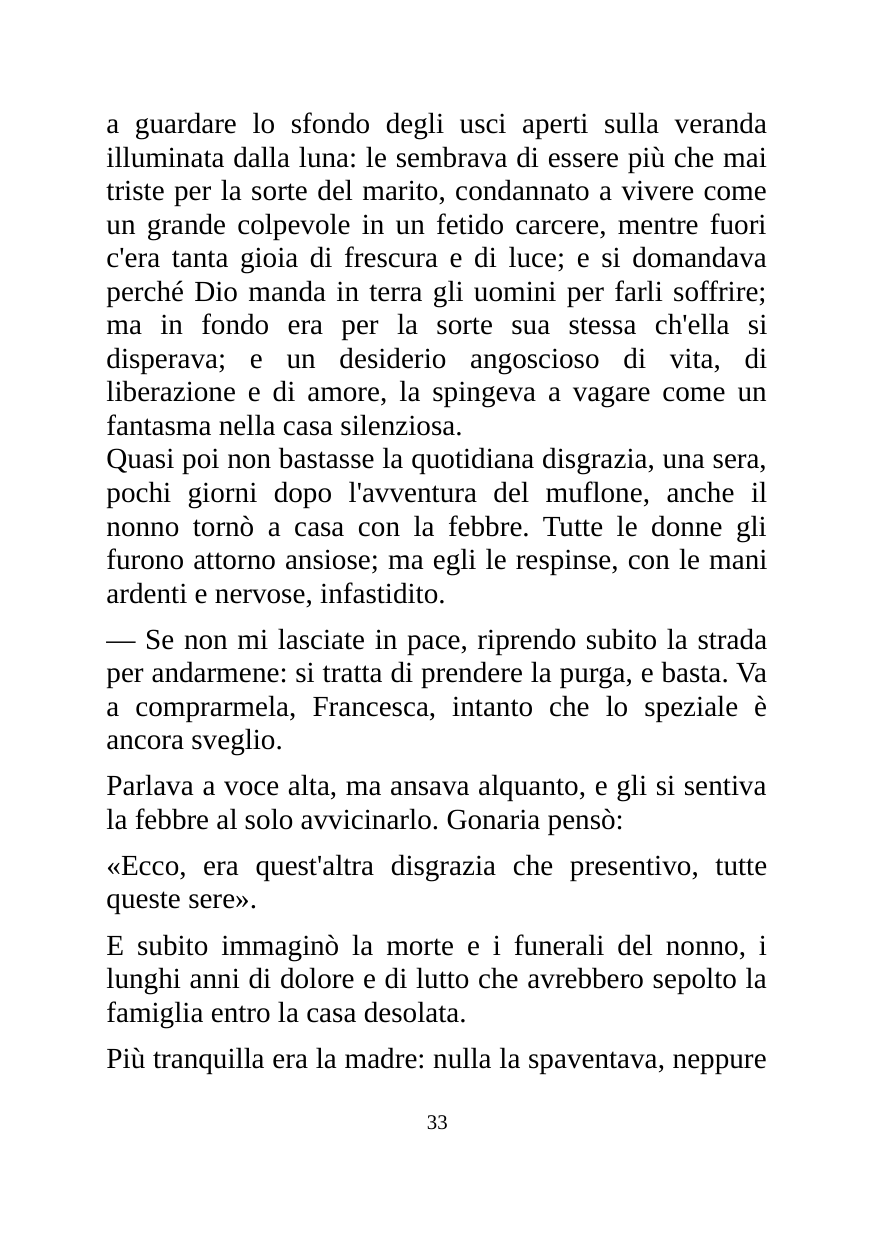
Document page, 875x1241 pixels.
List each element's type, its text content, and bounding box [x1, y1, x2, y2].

text Più tranquilla era la madre: nulla la spaventava, neppure [106, 1041, 768, 1074]
text a guardare lo sfondo degli usci aperti sulla veranda illuminata dalla luna: le sembrava di essere più che mai triste per la sorte del marito, condannato a vivere come un grande colpevole in un fetido carcere, mentre fuori c'era tanta gioia di frescura e di luce; e si domandava perché Dio manda in terra gli uomini per farli soffrire; ma in fondo era per la sorte sua stessa ch'ella si disperava; e un desiderio angoscioso di vita, di liberazione e di amore, la spingeva a vagare come un fantasma nella casa silenziosa. [106, 106, 768, 442]
text — Se non mi lasciate in pace, riprendo subito la strada per andarmene: si tratta di prendere la purga, e basta. Va a comprarmela, Francesca, intanto che lo speziale è ancora sveglio. [106, 622, 768, 756]
text E subito immaginò la morte e i funerali del nonno, i lunghi anni di dolore e di lutto che avrebbero sepolto la famiglia entro la casa desolata. [106, 928, 768, 1028]
text Quasi poi non bastasse la quotidiana disgrazia, una sera, pochi giorni dopo l'avventura del muflone, anche il nonno tornò a casa con la febbre. Tutte le donne gli furono attorno ansiose; ma egli le respinse, con le mani ardenti e nervose, infastidito. [106, 442, 768, 609]
text «Ecco, era quest'altra disgrazia che presentivo, tutte queste sere». [106, 848, 768, 915]
text Parlava a voce alta, ma ansava alquanto, e gli si sentiva la febbre al solo avvicinarlo. Gonaria pensò: [106, 768, 768, 836]
